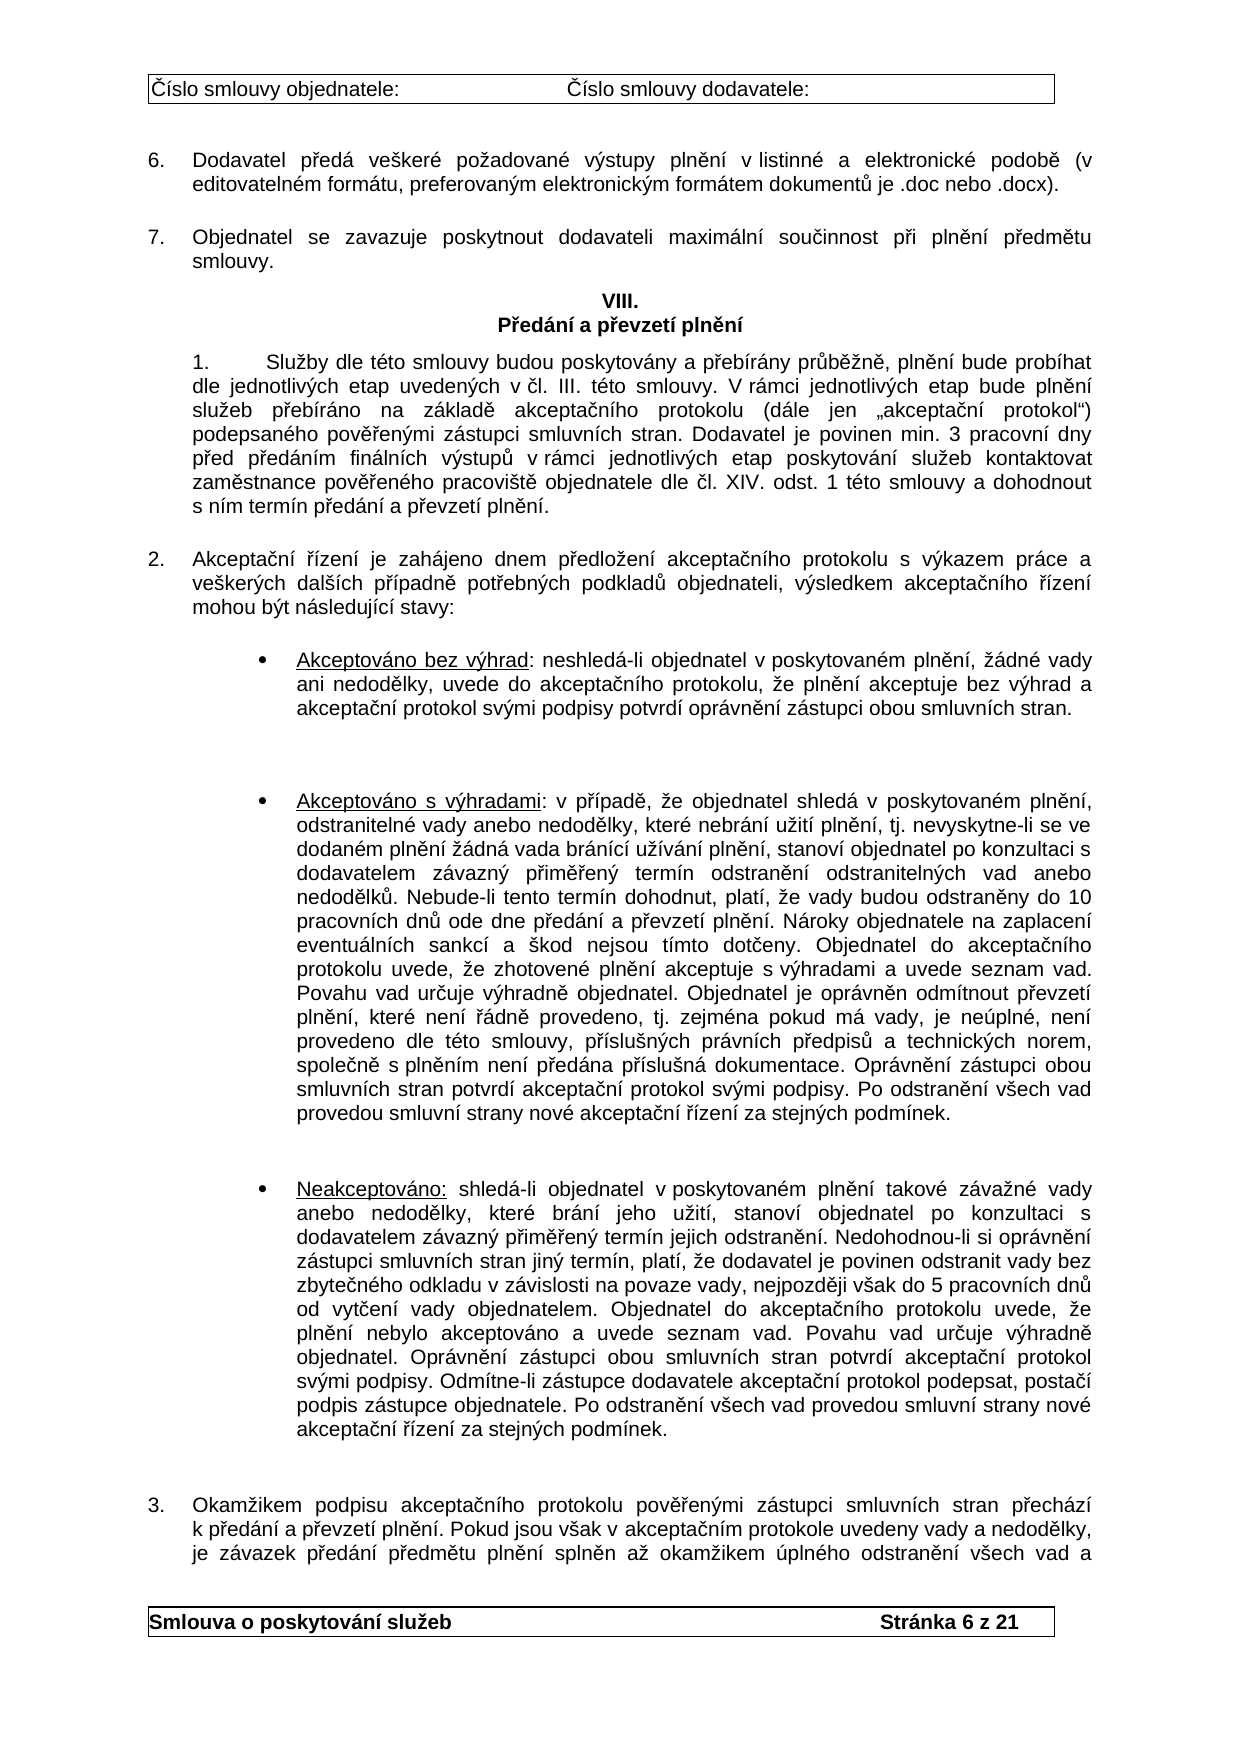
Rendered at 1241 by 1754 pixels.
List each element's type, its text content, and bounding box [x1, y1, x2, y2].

list Akceptováno bez výhrad: neshledá-li objednatel v poskytovaném plnění, žádné vady ani nedodělky, uvede do akceptačního protokolu, že plnění akceptuje bez výhrad a akceptační protokol svými podpisy potvrdí oprávnění zástupci obou smluvních stran. [259, 648, 1093, 719]
list Služby dle této smlouvy budou poskytovány a přebírány průběžně, plnění bude probíhat dle jednotlivých etap uvedených v čl. III. této smlouvy. V rámci jednotlivých etap bude plnění služeb přebíráno na základě akceptačního protokolu (dále jen „akceptační protokol“) podepsaného pověřenými zástupci smluvních stran. Dodavatel je povinen min. 3 pracovní dny před předáním finálních výstupů v rámci jednotlivých etap poskytování služeb kontaktovat zaměstnance pověřeného pracoviště objednatele dle čl. XIV. odst. 1 této smlouvy a dohodnout s ním termín předání a převzetí plnění. [192, 350, 1093, 517]
list Akceptační řízení je zahájeno dnem předložení akceptačního protokolu s výkazem práce a veškerých dalších případně potřebných podkladů objednateli, výsledkem akceptačního řízení mohou být následující stavy: [148, 547, 1093, 618]
list Objednatel se zavazuje poskytnout dodavateli maximální součinnost při plnění předmětu smlouvy. [148, 225, 1093, 273]
text Předání a převzetí plnění [148, 313, 1093, 337]
list Akceptováno s výhradami: v případě, že objednatel shledá v poskytovaném plnění, odstranitelné vady anebo nedodělky, které nebrání užití plnění, tj. nevyskytne-li se ve dodaném plnění žádná vada bránící užívání plnění, stanoví objednatel po konzultaci s dodavatelem závazný přiměřený termín odstranění odstranitelných vad anebo nedodělků. Nebude-li tento termín dohodnut, platí, že vady budou odstraněny do 10 pracovních dnů ode dne předání a převzetí plnění. Nároky objednatele na zaplacení eventuálních sankcí a škod nejsou tímto dotčeny. Objednatel do akceptačního protokolu uvede, že zhotovené plnění akceptuje s výhradami a uvede seznam vad. Povahu vad určuje výhradně objednatel. Objednatel je oprávněn odmítnout převzetí plnění, které není řádně provedeno, tj. zejména pokud má vady, je neúplné, není provedeno dle této smlouvy, příslušných právních předpisů a technických norem, společně s plněním není předána příslušná dokumentace. Oprávnění zástupci obou smluvních stran potvrdí akceptační protokol svými podpisy. Po odstranění všech vad provedou smluvní strany nové akceptační řízení za stejných podmínek. [259, 789, 1093, 1124]
list Okamžikem podpisu akceptačního protokolu pověřenými zástupci smluvních stran přechází k předání a převzetí plnění. Pokud jsou však v akceptačním protokole uvedeny vady a nedodělky, je závazek předání předmětu plnění splněn až okamžikem úplného odstranění všech vad a [148, 1493, 1093, 1565]
list Dodavatel předá veškeré požadované výstupy plnění v listinné a elektronické podobě (v editovatelném formátu, preferovaným elektronickým formátem dokumentů je .doc nebo .docx). [148, 148, 1093, 196]
list Neakceptováno: shledá-li objednatel v poskytovaném plnění takové závažné vady anebo nedodělky, které brání jeho užití, stanoví objednatel po konzultaci s dodavatelem závazný přiměřený termín jejich odstranění. Nedohodnou-li si oprávnění zástupci smluvních stran jiný termín, platí, že dodavatel je povinen odstranit vady bez zbytečného odkladu v závislosti na povaze vady, nejpozději však do 5 pracovních dnů od vytčení vady objednatelem. Objednatel do akceptačního protokolu uvede, že plnění nebylo akceptováno a uvede seznam vad. Povahu vad určuje výhradně objednatel. Oprávnění zástupci obou smluvních stran potvrdí akceptační protokol svými podpisy. Odmítne-li zástupce dodavatele akceptační protokol podepsat, postačí podpis zástupce objednatele. Po odstranění všech vad provedou smluvní strany nové akceptační řízení za stejných podmínek. [259, 1177, 1093, 1440]
text VIII. [148, 289, 1093, 313]
